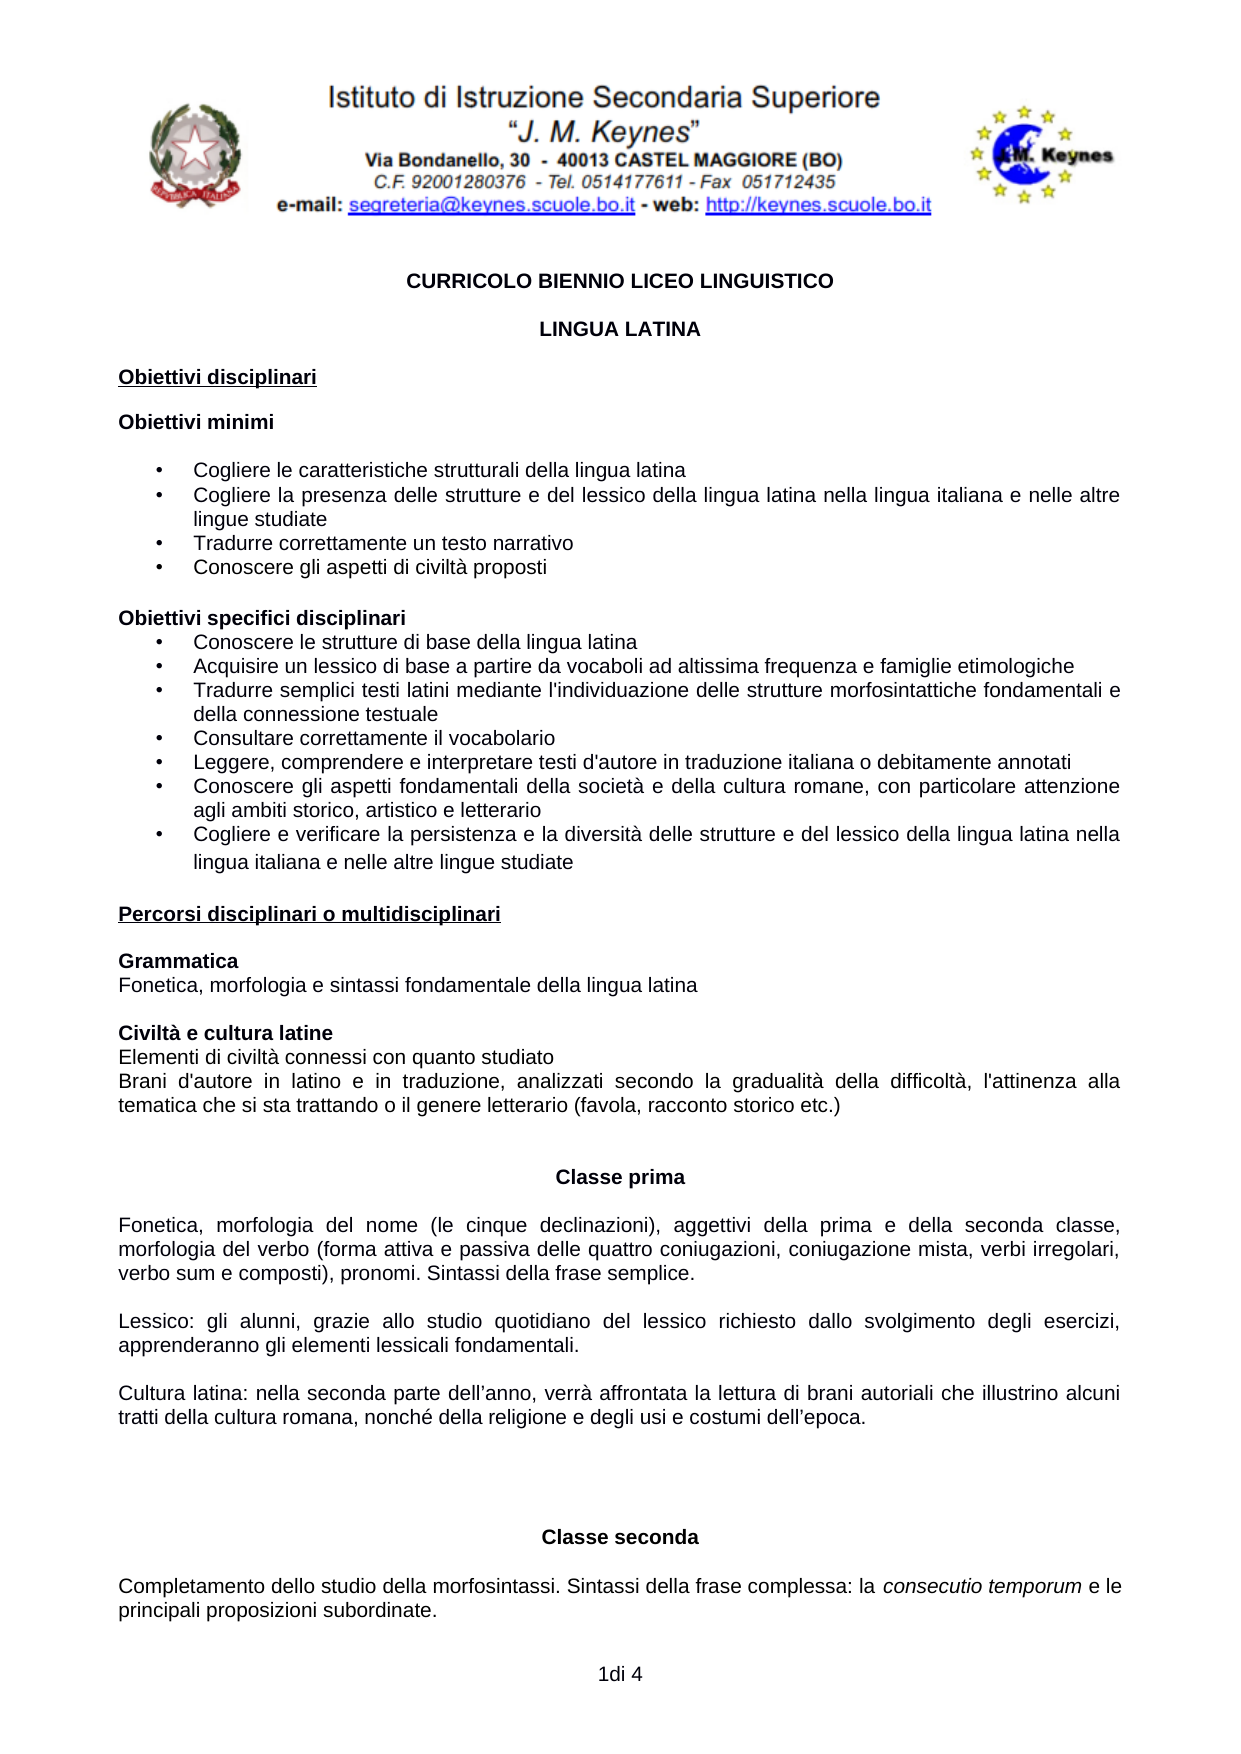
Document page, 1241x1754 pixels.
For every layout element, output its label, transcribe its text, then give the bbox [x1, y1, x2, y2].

text Civiltà e cultura latine [118, 1021, 1122, 1045]
text Grammatica [118, 949, 1122, 973]
text Obiettivi specifici disciplinari [118, 606, 1122, 630]
list Cogliere e verificare la persistenza e la diversità delle strutture e del lessico della lingua latina nella lingua italiana e nelle altre lingue studiate [156, 822, 1122, 874]
text Classe prima [118, 1165, 1122, 1189]
list Conoscere gli aspetti di civiltà proposti [156, 554, 1122, 578]
text LINGUA LATINA [118, 317, 1122, 341]
list Tradurre correttamente un testo narrativo [156, 530, 1122, 554]
text Obiettivi minimi [118, 410, 1122, 434]
text Completamento dello studio della morfosintassi. Sintassi della frase complessa: la consecutio temporum e le principali proposizioni subordinate. [118, 1573, 1122, 1621]
list Consultare correttamente il vocabolario [156, 726, 1122, 750]
list Cogliere le caratteristiche strutturali della lingua latina [156, 458, 1122, 482]
list Conoscere le strutture di base della lingua latina [156, 630, 1122, 654]
list Leggere, comprendere e interpretare testi d'autore in traduzione italiana o debitamente annotati [156, 750, 1122, 774]
text Lessico: gli alunni, grazie allo studio quotidiano del lessico richiesto dallo svolgimento degli esercizi, apprenderanno gli elementi lessicali fondamentali. [118, 1309, 1122, 1357]
text Percorsi disciplinari o multidisciplinari [118, 901, 1122, 925]
list Cogliere la presenza delle strutture e del lessico della lingua latina nella lingua italiana e nelle altre lingue studiate [156, 482, 1122, 530]
text Fonetica, morfologia del nome (le cinque declinazioni), aggettivi della prima e della seconda classe, morfologia del verbo (forma attiva e passiva delle quattro coniugazioni, coniugazione mista, verbi irregolari, verbo sum e composti), pronomi. Sintassi della frase semplice. [118, 1213, 1122, 1285]
text Elementi di civiltà connessi con quanto studiato [118, 1045, 1122, 1069]
text Obiettivi disciplinari [118, 365, 1122, 389]
text Fonetica, morfologia e sintassi fondamentale della lingua latina [118, 973, 1122, 997]
text Brani d'autore in latino e in traduzione, analizzati secondo la gradualità della difficoltà, l'attinenza alla tematica che si sta trattando o il genere letterario (favola, racconto storico etc.) [118, 1069, 1122, 1117]
list Tradurre semplici testi latini mediante l'individuazione delle strutture morfosintattiche fondamentali e della connessione testuale [156, 678, 1122, 726]
text Cultura latina: nella seconda parte dell’anno, verrà affrontata la lettura di brani autoriali che illustrino alcuni tratti della cultura romana, nonché della religione e degli usi e costumi dell’epoca. [118, 1381, 1122, 1428]
text CURRICOLO BIENNIO LICEO LINGUISTICO [118, 268, 1122, 292]
list Acquisire un lessico di base a partire da vocaboli ad altissima frequenza e famiglie etimologiche [156, 654, 1122, 678]
list Conoscere gli aspetti fondamentali della società e della cultura romane, con particolare attenzione agli ambiti storico, artistico e letterario [156, 774, 1122, 822]
picture [118, 73, 1123, 233]
text Classe seconda [118, 1525, 1122, 1549]
